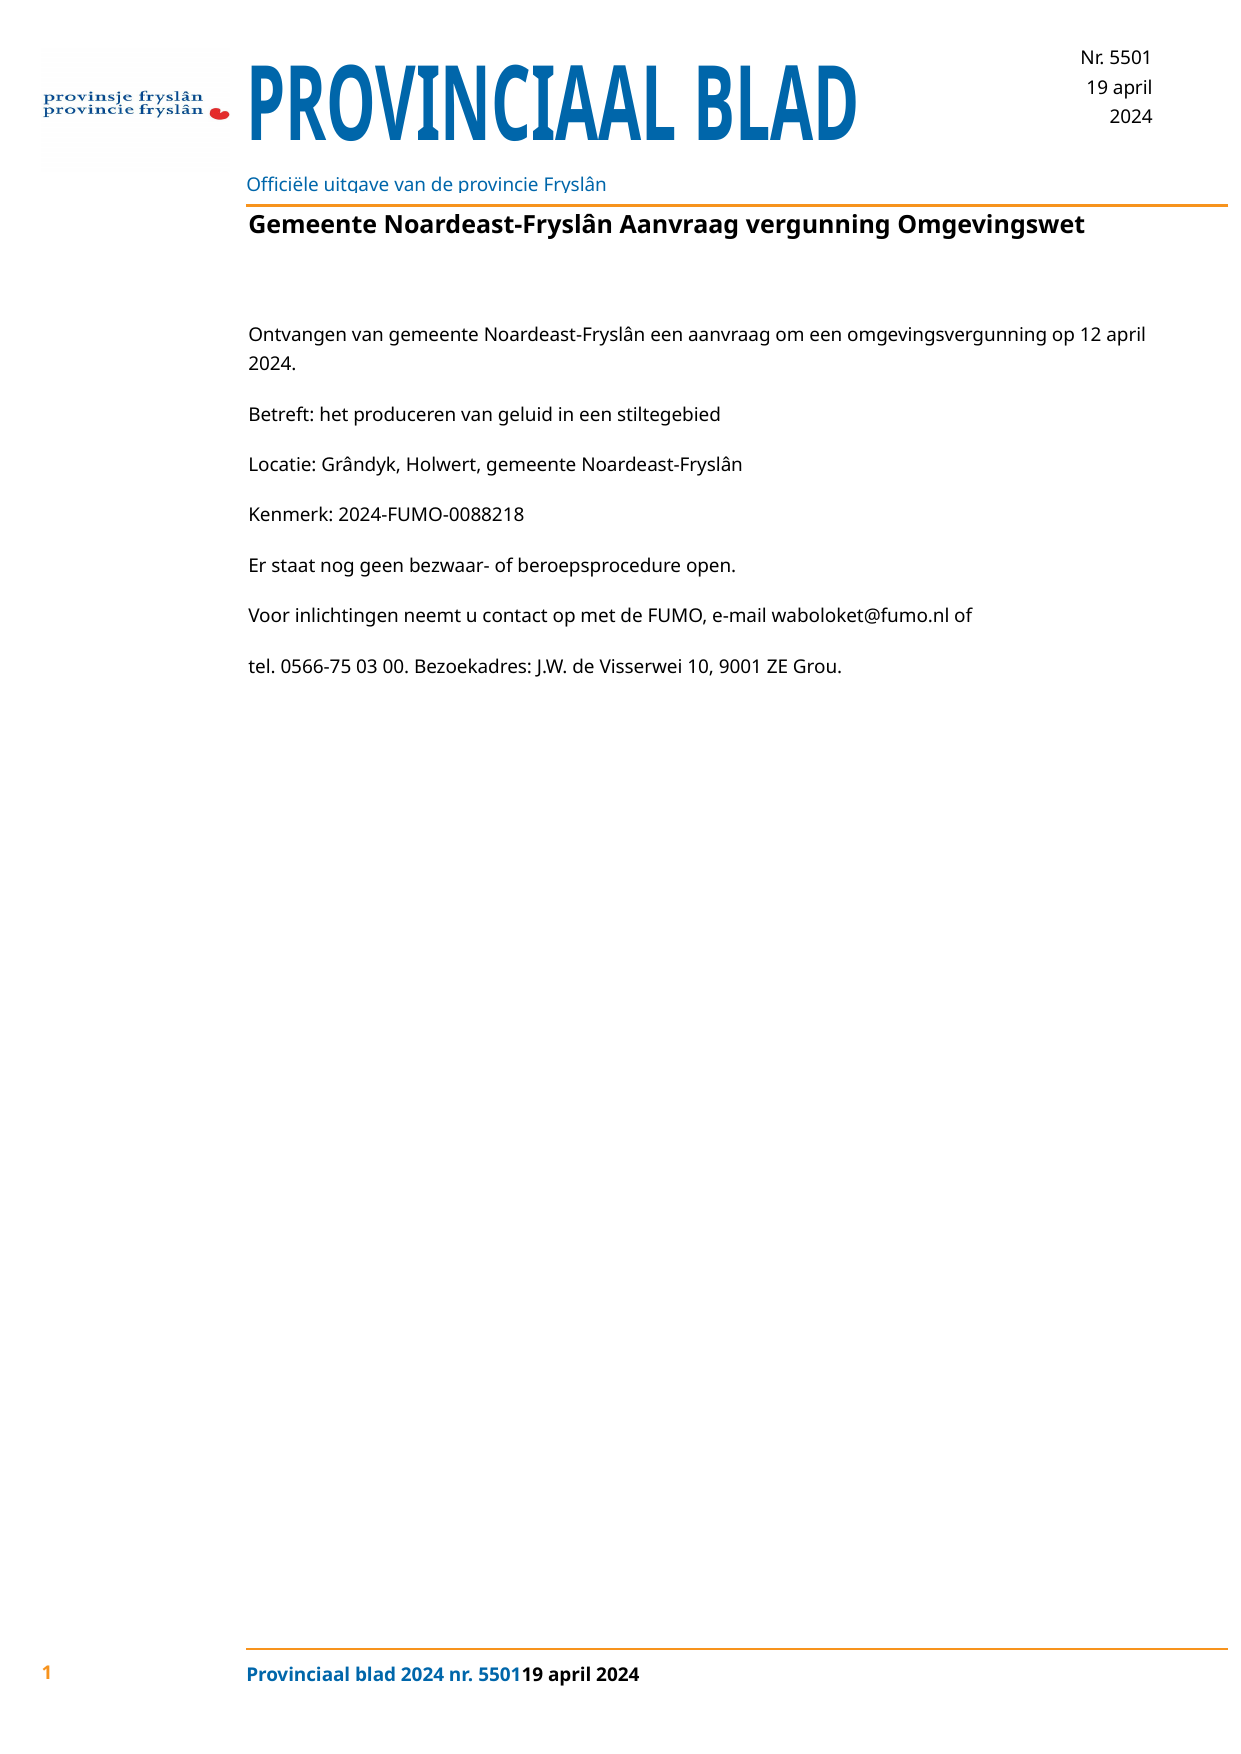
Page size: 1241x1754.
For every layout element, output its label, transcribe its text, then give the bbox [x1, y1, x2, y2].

text Kenmerk: 2024-FUMO-0088218 [248, 502, 1152, 527]
text Er staat nog geen bezwaar- of beroepsprocedure open. [248, 552, 1152, 578]
text tel. 0566-75 03 00. Bezoekadres: J.W. de Visserwei 10, 9001 ZE Grou. [248, 653, 1152, 678]
text Voor inlichtingen neemt u contact op met de FUMO, e-mail waboloket@fumo.nl of [248, 602, 1152, 628]
text Gemeente Noardeast-Fryslân Aanvraag vergunning Omgevingswet [248, 207, 1152, 241]
text Locatie: Grândyk, Holwert, gemeente Noardeast-Fryslân [248, 451, 1152, 477]
text Betreft: het produceren van geluid in een stiltegebied [248, 401, 1152, 426]
picture [41, 47, 231, 172]
text Ontvangen van gemeente Noardeast-Fryslân een aanvraag om een omgevingsvergunning op 12 april 2024. [248, 321, 1152, 376]
